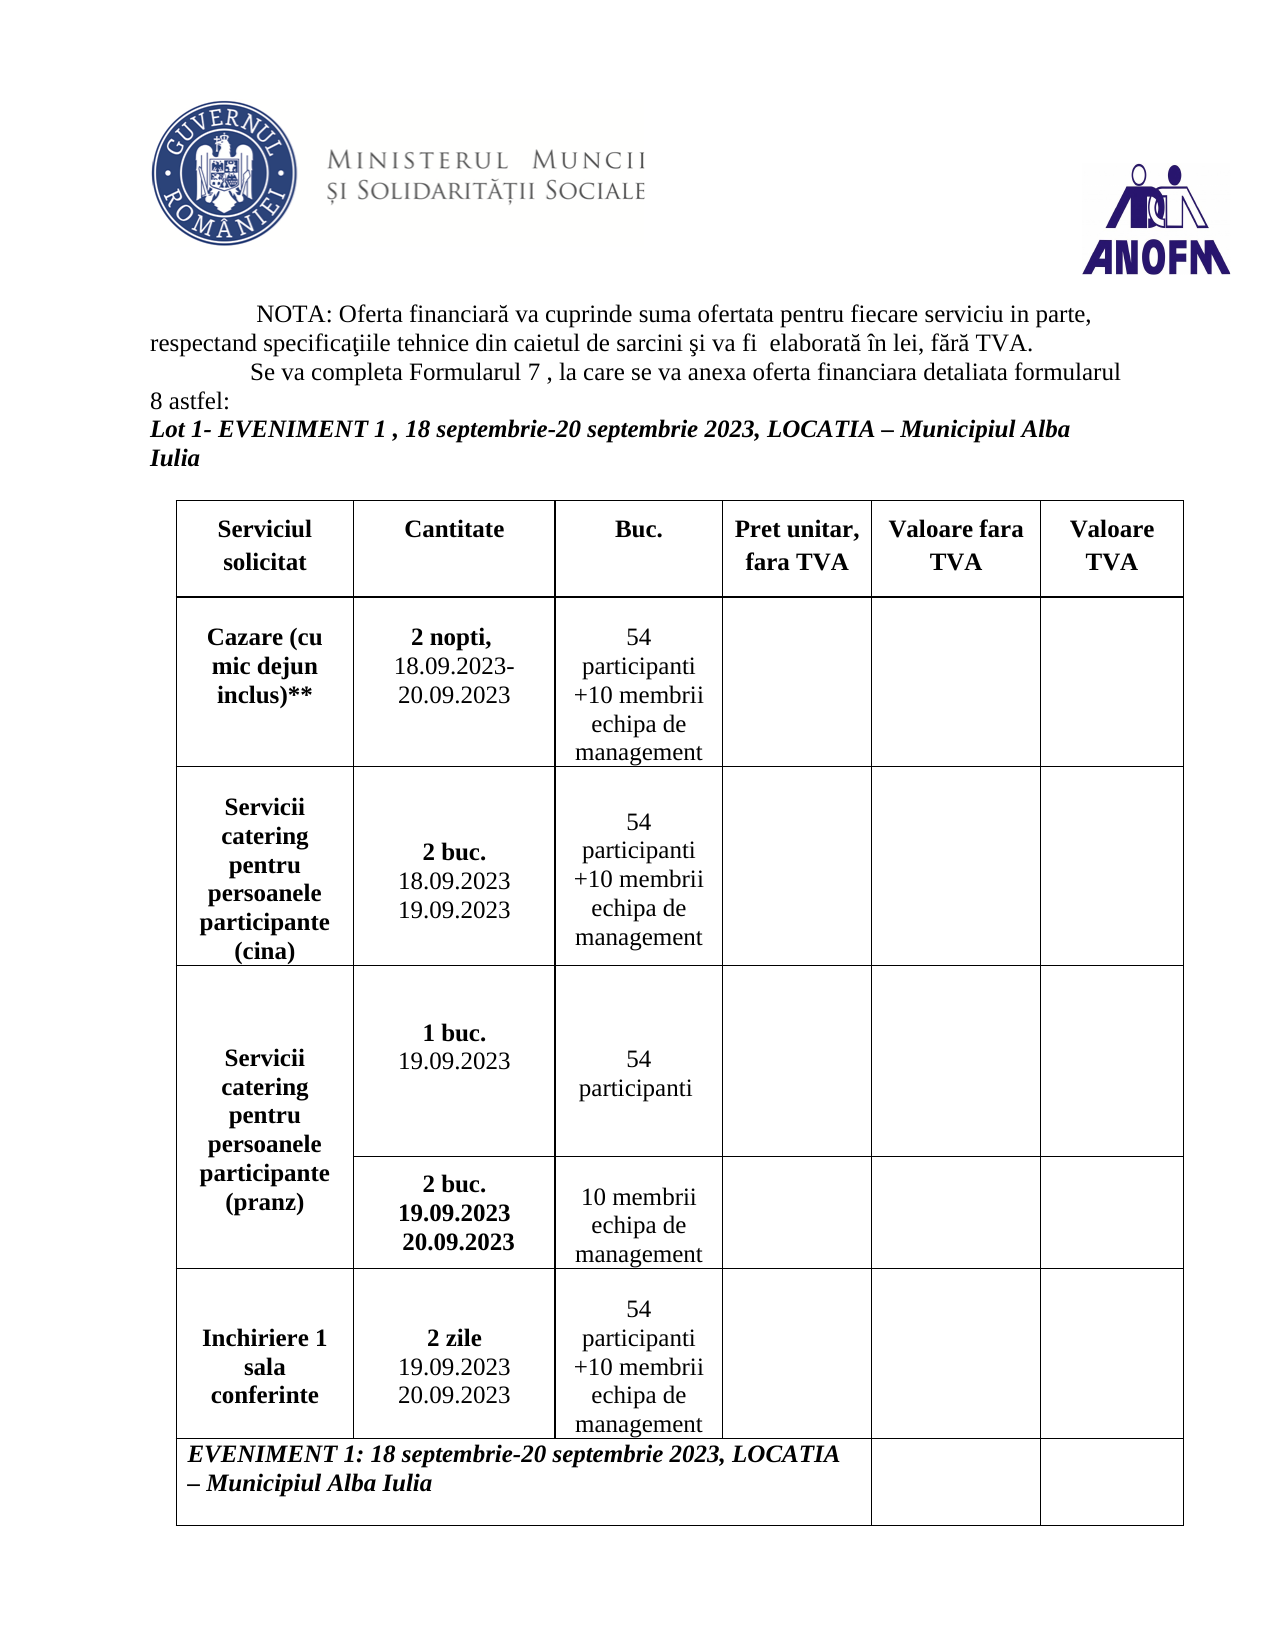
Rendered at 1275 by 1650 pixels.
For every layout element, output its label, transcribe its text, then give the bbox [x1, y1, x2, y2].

table_cell EVENIMENT 1: 18 septembrie-20 septembrie 2023, LOCATIA – Municipiul Alba Iulia [177, 1439, 871, 1524]
table_cell [723, 767, 871, 965]
table_cell [723, 966, 871, 1156]
text NOTA: Oferta financiară va cuprinde suma ofertata pentru fiecare serviciu in parte, respectand specificaţiile tehnice din caietul de sarcini şi va fi elaborată în lei, fără TVA. [150, 299, 1125, 357]
table_cell [723, 1157, 871, 1268]
table_cell [872, 1157, 1040, 1268]
table_cell [1041, 598, 1183, 766]
text Lot 1- EVENIMENT 1 , 18 septembrie-20 septembrie 2023, LOCATIA – Municipiul Alba Iulia [150, 414, 1125, 472]
table_cell 2 nopti, 18.09.2023- 20.09.2023 [354, 598, 554, 766]
table_cell Inchiriere 1 sala conferinte [177, 1269, 353, 1438]
table_cell [1041, 1439, 1183, 1524]
table_cell 2 buc. 19.09.2023 20.09.2023 [354, 1157, 554, 1268]
table_header Buc. [556, 501, 722, 596]
table_cell [872, 966, 1040, 1156]
table_cell 54 participanti [556, 966, 722, 1156]
table_cell 2 buc. 18.09.2023 19.09.2023 [354, 767, 554, 965]
table_header Pret unitar, fara TVA [723, 501, 871, 596]
text Se va completa Formularul 7 , la care se va anexa oferta financiara detaliata formularul 8 astfel: [150, 357, 1125, 414]
table_header Cantitate [354, 501, 554, 596]
table_cell [1041, 966, 1183, 1156]
table_cell Cazare (cu mic dejun inclus)** [177, 598, 353, 766]
table_cell 54 participanti +10 membrii echipa de management [556, 1269, 722, 1438]
table_cell 1 buc. 19.09.2023 [354, 966, 554, 1156]
table_cell Servicii catering pentru persoanele participante (cina) [177, 767, 353, 965]
table_cell 54 participanti +10 membrii echipa de management [556, 598, 722, 766]
table_header Valoare fara TVA [872, 501, 1040, 596]
table_cell [872, 767, 1040, 965]
table_cell 54 participanti +10 membrii echipa de management [556, 767, 722, 965]
table_cell [1041, 1269, 1183, 1438]
table_header Serviciul solicitat [177, 501, 353, 596]
table_cell [872, 1269, 1040, 1438]
table_cell 10 membrii echipa de management [556, 1157, 722, 1268]
table_cell Servicii catering pentru persoanele participante (pranz) [177, 966, 353, 1268]
table_cell [723, 1269, 871, 1438]
table_cell [1041, 1157, 1183, 1268]
table_cell [723, 598, 871, 766]
table_cell [1041, 767, 1183, 965]
table_cell 2 zile 19.09.2023 20.09.2023 [354, 1269, 554, 1438]
table_cell [872, 598, 1040, 766]
table_cell [872, 1439, 1040, 1524]
table_header Valoare TVA [1041, 501, 1183, 596]
